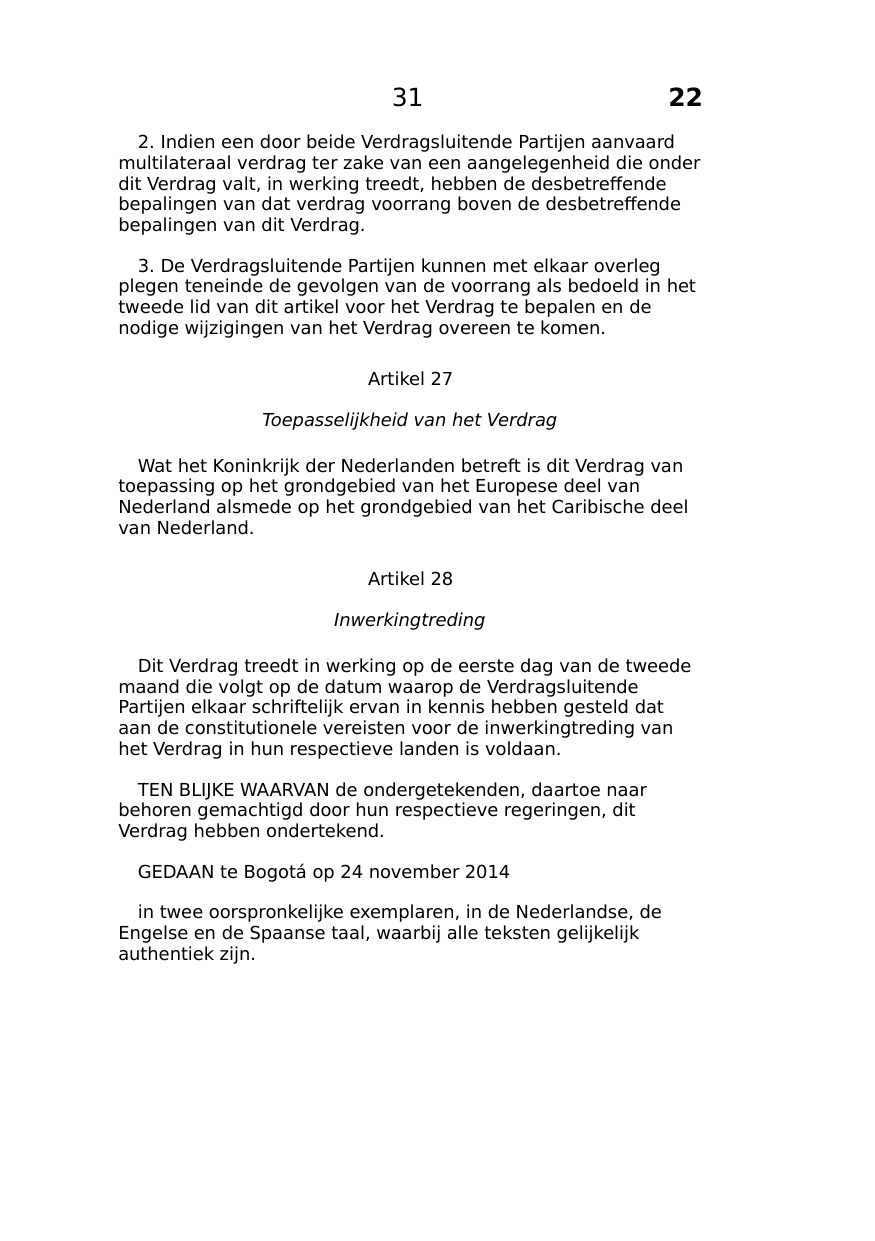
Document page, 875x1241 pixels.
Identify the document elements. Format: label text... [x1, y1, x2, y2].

subtitle Artikel 28 Inwerkingtreding [118, 568, 703, 631]
text TEN BLIJKE WAARVAN de ondergetekenden, daartoe naar behoren gemachtigd door hun respectieve regeringen, dit Verdrag hebben ondertekend. [118, 779, 703, 842]
text 3. De Verdragsluitende Partijen kunnen met elkaar overleg plegen teneinde de gevolgen van de voorrang als bedoeld in het tweede lid van dit artikel voor het Verdrag te bepalen en de nodige wijzigingen van het Verdrag overeen te komen. [118, 256, 703, 338]
text in twee oorspronkelijke exemplaren, in de Nederlandse, de Engelse en de Spaanse taal, waarbij alle teksten gelijkelijk authentiek zijn. [118, 902, 703, 964]
text Dit Verdrag treedt in werking op de eerste dag van de tweede maand die volgt op de datum waarop de Verdragsluitende Partijen elkaar schriftelijk ervan in kennis hebben gesteld dat aan de constitutionele vereisten voor de inwerkingtreding van het Verdrag in hun respectieve landen is voldaan. [118, 656, 703, 759]
subtitle Artikel 27 Toepasselijkheid van het Verdrag [118, 368, 703, 431]
text GEDAAN te Bogotá op 24 november 2014 [118, 862, 703, 882]
text 2. Indien een door beide Verdragsluitende Partijen aanvaard multilateraal verdrag ter zake van een aangelegenheid die onder dit Verdrag valt, in werking treedt, hebben de desbetreffende bepalingen van dat verdrag voorrang boven de desbetreffende bepalingen van dit Verdrag. [118, 132, 703, 236]
text Wat het Koninkrijk der Nederlanden betreft is dit Verdrag van toepassing op het grondgebied van het Europese deel van Nederland alsmede op het grondgebied van het Caribische deel van Nederland. [118, 456, 703, 538]
